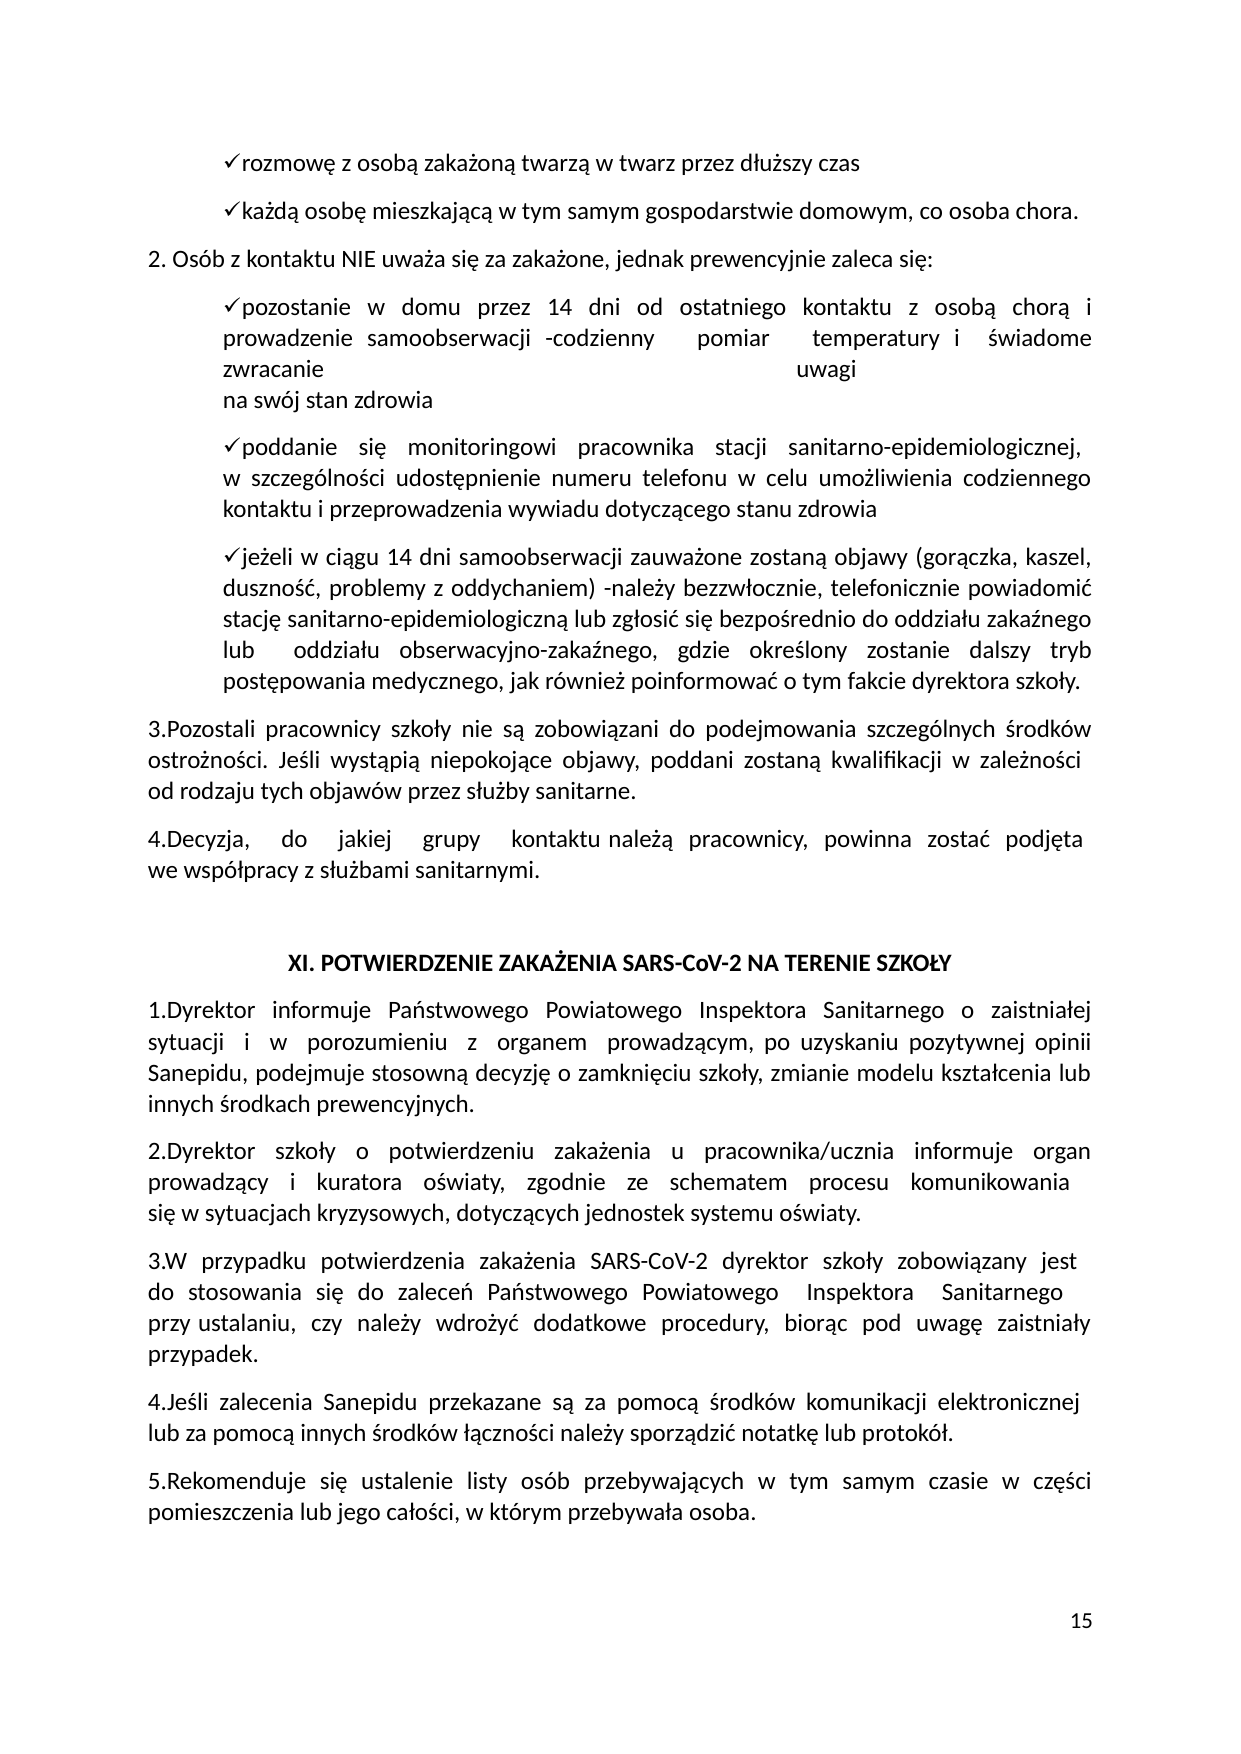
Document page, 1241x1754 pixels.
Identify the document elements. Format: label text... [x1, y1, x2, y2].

text XI. POTWIERDZENIE ZAKAŻENIA SARS-CoV-2 NA TERENIE SZKOŁY [148, 947, 1093, 977]
text 4.Decyzja, do jakiej grupy kontaktu należą pracownicy, powinna zostać podjęta we współpracy z służbami sanitarnymi. [148, 823, 1093, 884]
list pozostanie w domu przez 14 dni od ostatniego kontaktu z osobą chorą i prowadzenie samoobserwacji -codzienny pomiar temperatury i świadome zwracanie uwagi na swój stan zdrowia [223, 291, 1093, 414]
text 3.W przypadku potwierdzenia zakażenia SARS-CoV-2 dyrektor szkoły zobowiązany jest do stosowania się do zaleceń Państwowego Powiatowego Inspektora Sanitarnego przy ustalaniu, czy należy wdrożyć dodatkowe procedury, biorąc pod uwagę zaistniały przypadek. [148, 1245, 1093, 1369]
list poddanie się monitoringowi pracownika stacji sanitarno-epidemiologicznej, w szczególności udostępnienie numeru telefonu w celu umożliwienia codziennego kontaktu i przeprowadzenia wywiadu dotyczącego stanu zdrowia [223, 432, 1093, 524]
text 1.Dyrektor informuje Państwowego Powiatowego Inspektora Sanitarnego o zaistniałej sytuacji i w porozumieniu z organem prowadzącym, po uzyskaniu pozytywnej opinii Sanepidu, podejmuje stosowną decyzję o zamknięciu szkoły, zmianie modelu kształcenia lub innych środkach prewencyjnych. [148, 995, 1093, 1118]
list rozmowę z osobą zakażoną twarzą w twarz przez dłuższy czas [223, 148, 1093, 178]
text 2.Dyrektor szkoły o potwierdzeniu zakażenia u pracownika/ucznia informuje organ prowadzący i kuratora oświaty, zgodnie ze schematem procesu komunikowania się w sytuacjach kryzysowych, dotyczących jednostek systemu oświaty. [148, 1136, 1093, 1228]
text 3.Pozostali pracownicy szkoły nie są zobowiązani do podejmowania szczególnych środków ostrożności. Jeśli wystąpią niepokojące objawy, poddani zostaną kwalifikacji w zależności od rodzaju tych objawów przez służby sanitarne. [148, 713, 1093, 806]
text 4.Jeśli zalecenia Sanepidu przekazane są za pomocą środków komunikacji elektronicznej lub za pomocą innych środków łączności należy sporządzić notatkę lub protokół. [148, 1386, 1093, 1448]
list jeżeli w ciągu 14 dni samoobserwacji zauważone zostaną objawy (gorączka, kaszel, duszność, problemy z oddychaniem) -należy bezzwłocznie, telefonicznie powiadomić stację sanitarno-epidemiologiczną lub zgłosić się bezpośrednio do oddziału zakaźnego lub oddziału obserwacyjno-zakaźnego, gdzie określony zostanie dalszy tryb postępowania medycznego, jak również poinformować o tym fakcie dyrektora szkoły. [223, 541, 1093, 696]
list każdą osobę mieszkającą w tym samym gospodarstwie domowym, co osoba chora. [223, 195, 1093, 226]
text 2. Osób z kontaktu NIE uważa się za zakażone, jednak prewencyjnie zaleca się: [148, 243, 1093, 273]
text 5.Rekomenduje się ustalenie listy osób przebywających w tym samym czasie w części pomieszczenia lub jego całości, w którym przebywała osoba. [148, 1465, 1093, 1526]
